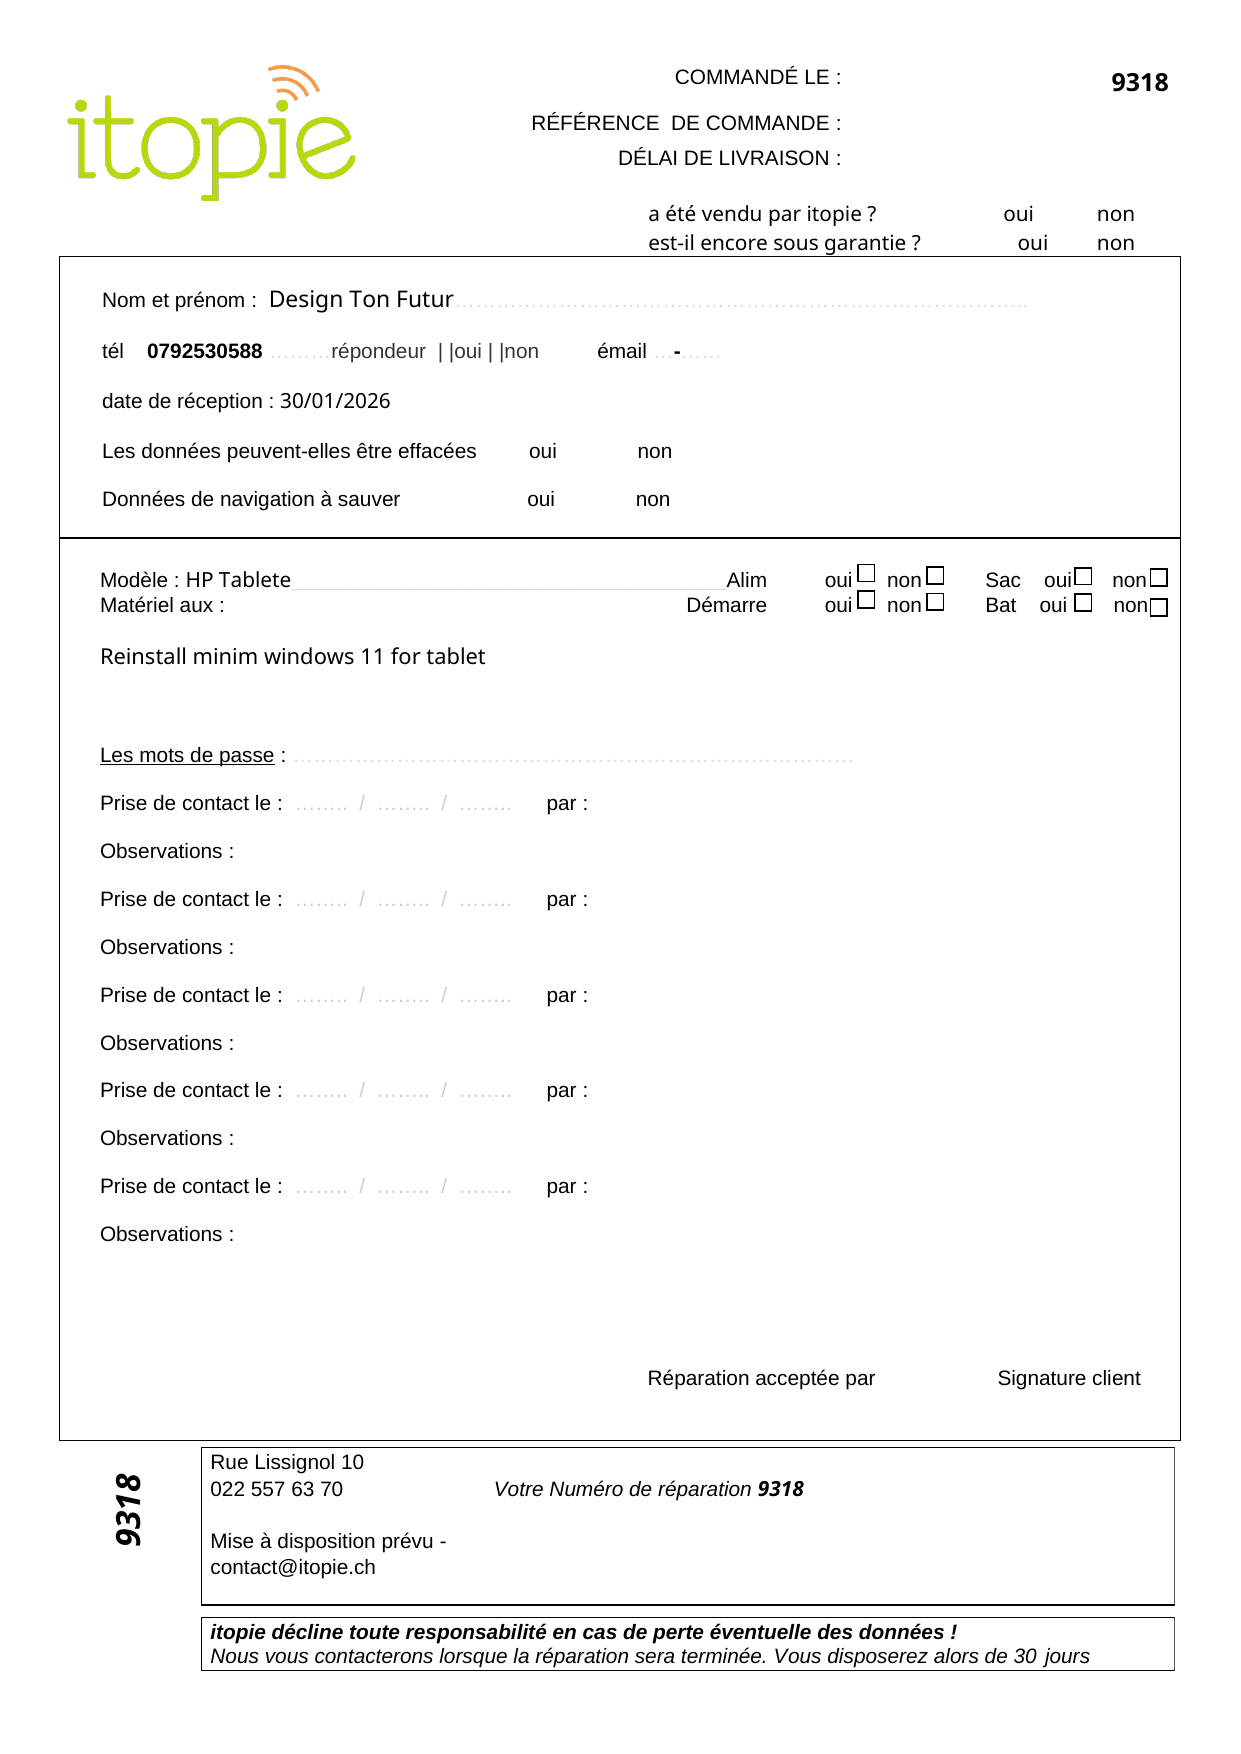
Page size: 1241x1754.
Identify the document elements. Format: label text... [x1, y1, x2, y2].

text Prise de contact le : …….. / …….. / …….. par : [60, 788, 1180, 815]
table_header 9318 [59, 1441, 195, 1677]
text Observations : [60, 1123, 1180, 1150]
text Prise de contact le : …….. / …….. / …….. par : [60, 979, 1180, 1006]
text Modèle : HP Tablete Alim oui non Sac oui non [948, 562, 1180, 590]
text Observations : [60, 1219, 1180, 1246]
table_header Rue Lissignol 10 022 557 63 70 Votre Numéro de réparation 9318 Mise à disposition prévu - contact@itopie.ch [195, 1441, 1180, 1611]
text Prise de contact le : …….. / …….. / …….. par : [60, 883, 1180, 911]
table_cell [847, 140, 1180, 175]
table_header COMMANDÉ LE : [490, 59, 847, 104]
text Données de navigation à sauver oui non [60, 484, 1180, 511]
text Modèle : HP Tablete Alim oui non Sac oui non [60, 562, 856, 590]
text Modèle : HP Tablete Alim oui non Sac oui non [879, 562, 925, 590]
text Observations : [60, 1027, 1180, 1054]
text Matériel aux : Démarre oui non Bat oui non [60, 590, 1180, 617]
text Observations : [60, 836, 1180, 863]
text Prise de contact le : …….. / …….. / …….. par : [60, 1171, 1180, 1198]
table_cell RÉFÉRENCE DE COMMANDE : [490, 105, 847, 140]
text date de réception : 30/01/2026 [60, 383, 1180, 415]
table_cell itopie décline toute responsabilité en cas de perte éventuelle des données ! Nous vous contacterons lorsque la réparation sera terminée. Vous disposerez alors de 30 jours [195, 1611, 1180, 1677]
text Observations : [60, 931, 1180, 958]
picture [67, 65, 356, 201]
text est-il encore sous garantie ? oui non [59, 228, 1181, 256]
table_cell [847, 105, 1180, 140]
text Nom et prénom : Design Ton Futur……………………………………………………………………….. [60, 280, 1180, 314]
text Réparation acceptée par Signature client [60, 1363, 1180, 1390]
text Les mots de passe : ……………………………………………………………………… [60, 740, 1180, 767]
table_cell DÉLAI DE LIVRAISON : [490, 140, 847, 175]
text tél 0792530588 ………répondeur | |oui | |non émail …-…… [60, 335, 1180, 362]
table_header 9318 [847, 59, 1180, 104]
text a été vendu par itopie ? oui non [59, 199, 1181, 228]
text Les données peuvent-elles être effacées oui non [60, 436, 1180, 463]
text Prise de contact le : …….. / …….. / …….. par : [60, 1075, 1180, 1102]
text Reinstall minim windows 11 for tablet [60, 638, 1180, 671]
